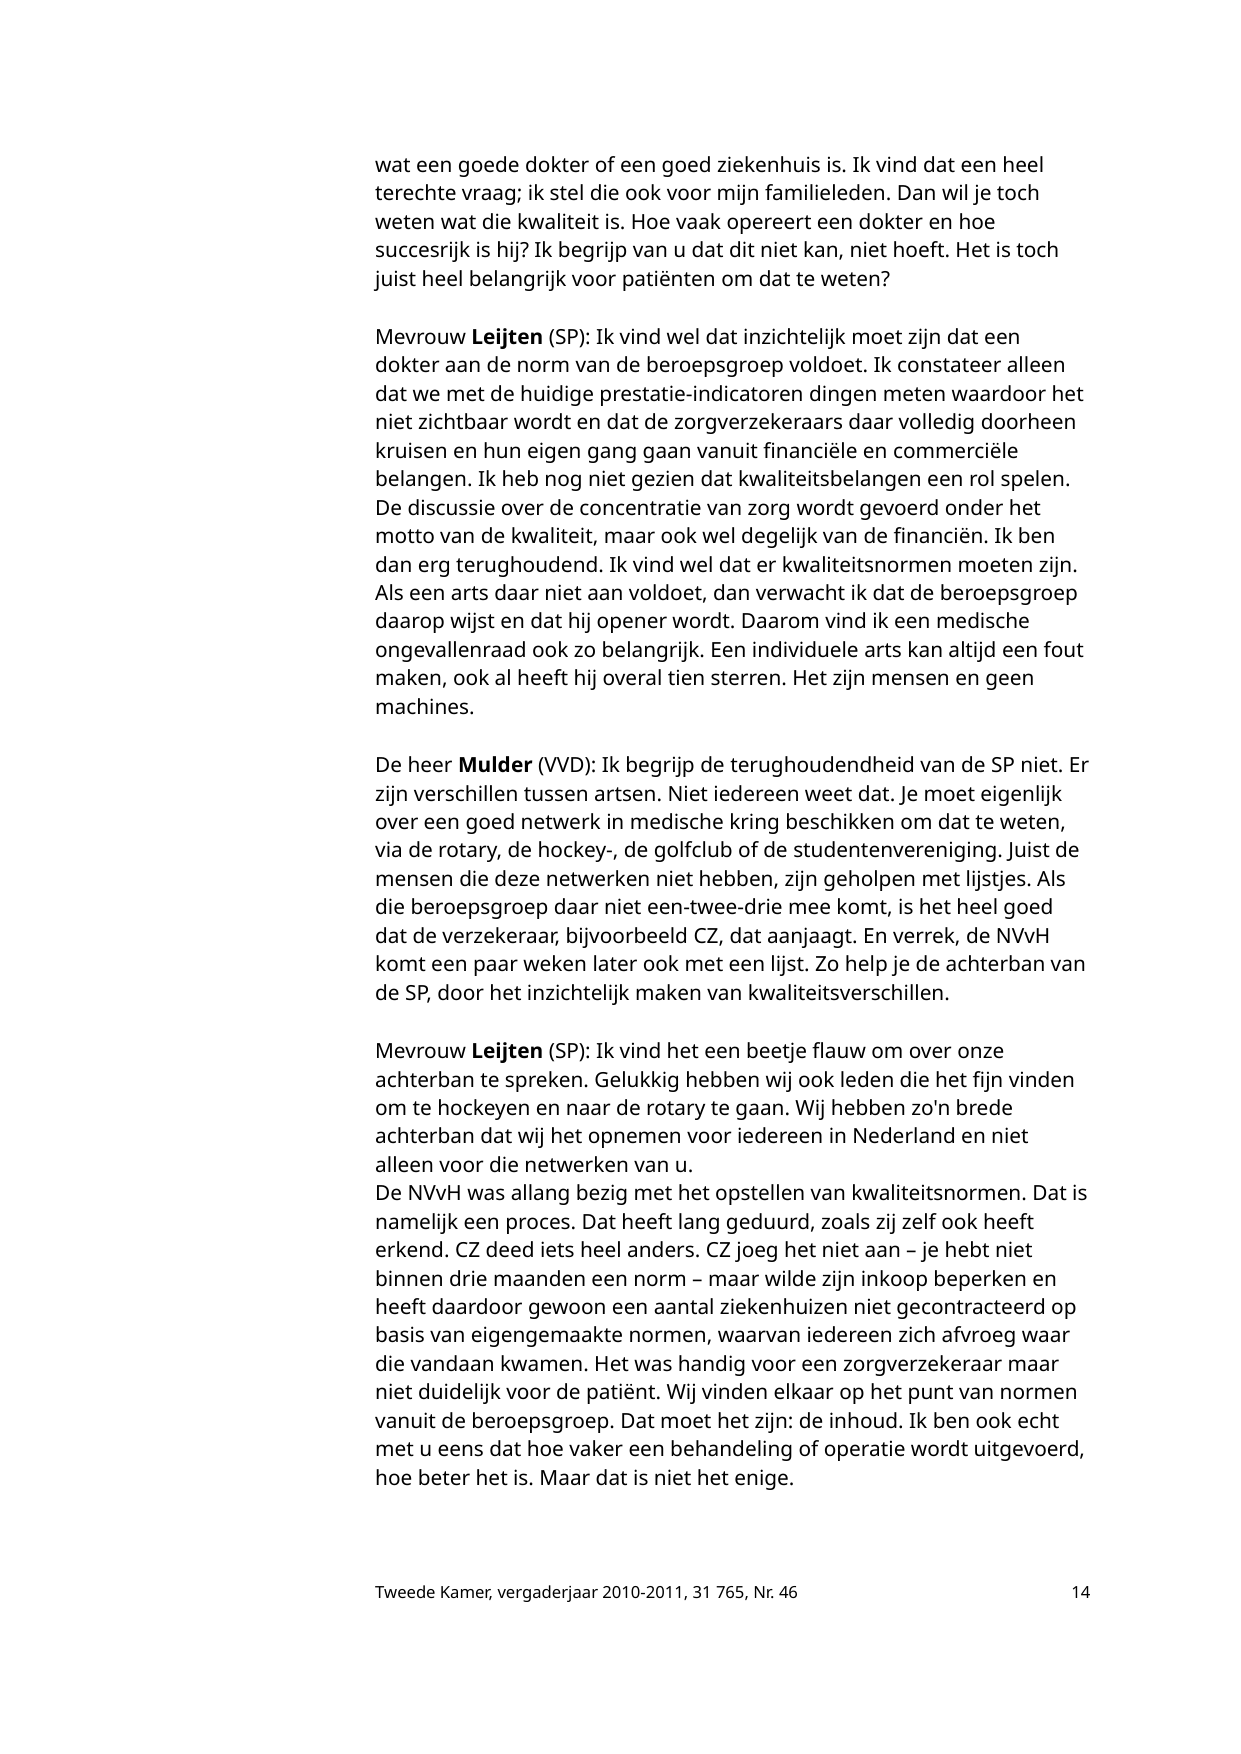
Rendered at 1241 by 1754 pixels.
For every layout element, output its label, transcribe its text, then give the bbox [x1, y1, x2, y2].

text Mevrouw Leijten (SP): Ik vind wel dat inzichtelijk moet zijn dat een dokter aan de norm van de beroepsgroep voldoet. Ik constateer alleen dat we met de huidige prestatie-indicatoren dingen meten waardoor het niet zichtbaar wordt en dat de zorgverzekeraars daar volledig doorheen kruisen en hun eigen gang gaan vanuit financiële en commerciële belangen. Ik heb nog niet gezien dat kwaliteitsbelangen een rol spelen. De discussie over de concentratie van zorg wordt gevoerd onder het motto van de kwaliteit, maar ook wel degelijk van de financiën. Ik ben dan erg terughoudend. Ik vind wel dat er kwaliteitsnormen moeten zijn. Als een arts daar niet aan voldoet, dan verwacht ik dat de beroepsgroep daarop wijst en dat hij opener wordt. Daarom vind ik een medische ongevallenraad ook zo belangrijk. Een individuele arts kan altijd een fout maken, ook al heeft hij overal tien sterren. Het zijn mensen en geen machines. [375, 322, 1090, 720]
text De NVvH was allang bezig met het opstellen van kwaliteitsnormen. Dat is namelijk een proces. Dat heeft lang geduurd, zoals zij zelf ook heeft erkend. CZ deed iets heel anders. CZ joeg het niet aan – je hebt niet binnen drie maanden een norm – maar wilde zijn inkoop beperken en heeft daardoor gewoon een aantal ziekenhuizen niet gecontracteerd op basis van eigengemaakte normen, waarvan iedereen zich afvroeg waar die vandaan kwamen. Het was handig voor een zorgverzekeraar maar niet duidelijk voor de patiënt. Wij vinden elkaar op het punt van normen vanuit de beroepsgroep. Dat moet het zijn: de inhoud. Ik ben ook echt met u eens dat hoe vaker een behandeling of operatie wordt uitgevoerd, hoe beter het is. Maar dat is niet het enige. [375, 1178, 1090, 1491]
text wat een goede dokter of een goed ziekenhuis is. Ik vind dat een heel terechte vraag; ik stel die ook voor mijn familieleden. Dan wil je toch weten wat die kwaliteit is. Hoe vaak opereert een dokter en hoe succesrijk is hij? Ik begrijp van u dat dit niet kan, niet hoeft. Het is toch juist heel belangrijk voor patiënten om dat te weten? [375, 150, 1090, 292]
text Mevrouw Leijten (SP): Ik vind het een beetje flauw om over onze achterban te spreken. Gelukkig hebben wij ook leden die het fijn vinden om te hockeyen en naar de rotary te gaan. Wij hebben zo'n brede achterban dat wij het opnemen voor iedereen in Nederland en niet alleen voor die netwerken van u. [375, 1036, 1090, 1178]
text De heer Mulder (VVD): Ik begrijp de terughoudendheid van de SP niet. Er zijn verschillen tussen artsen. Niet iedereen weet dat. Je moet eigenlijk over een goed netwerk in medische kring beschikken om dat te weten, via de rotary, de hockey-, de golfclub of de studentenvereniging. Juist de mensen die deze netwerken niet hebben, zijn geholpen met lijstjes. Als die beroepsgroep daar niet een-twee-drie mee komt, is het heel goed dat de verzekeraar, bijvoorbeeld CZ, dat aanjaagt. En verrek, de NVvH komt een paar weken later ook met een lijst. Zo help je de achterban van de SP, door het inzichtelijk maken van kwaliteitsverschillen. [375, 750, 1090, 1006]
